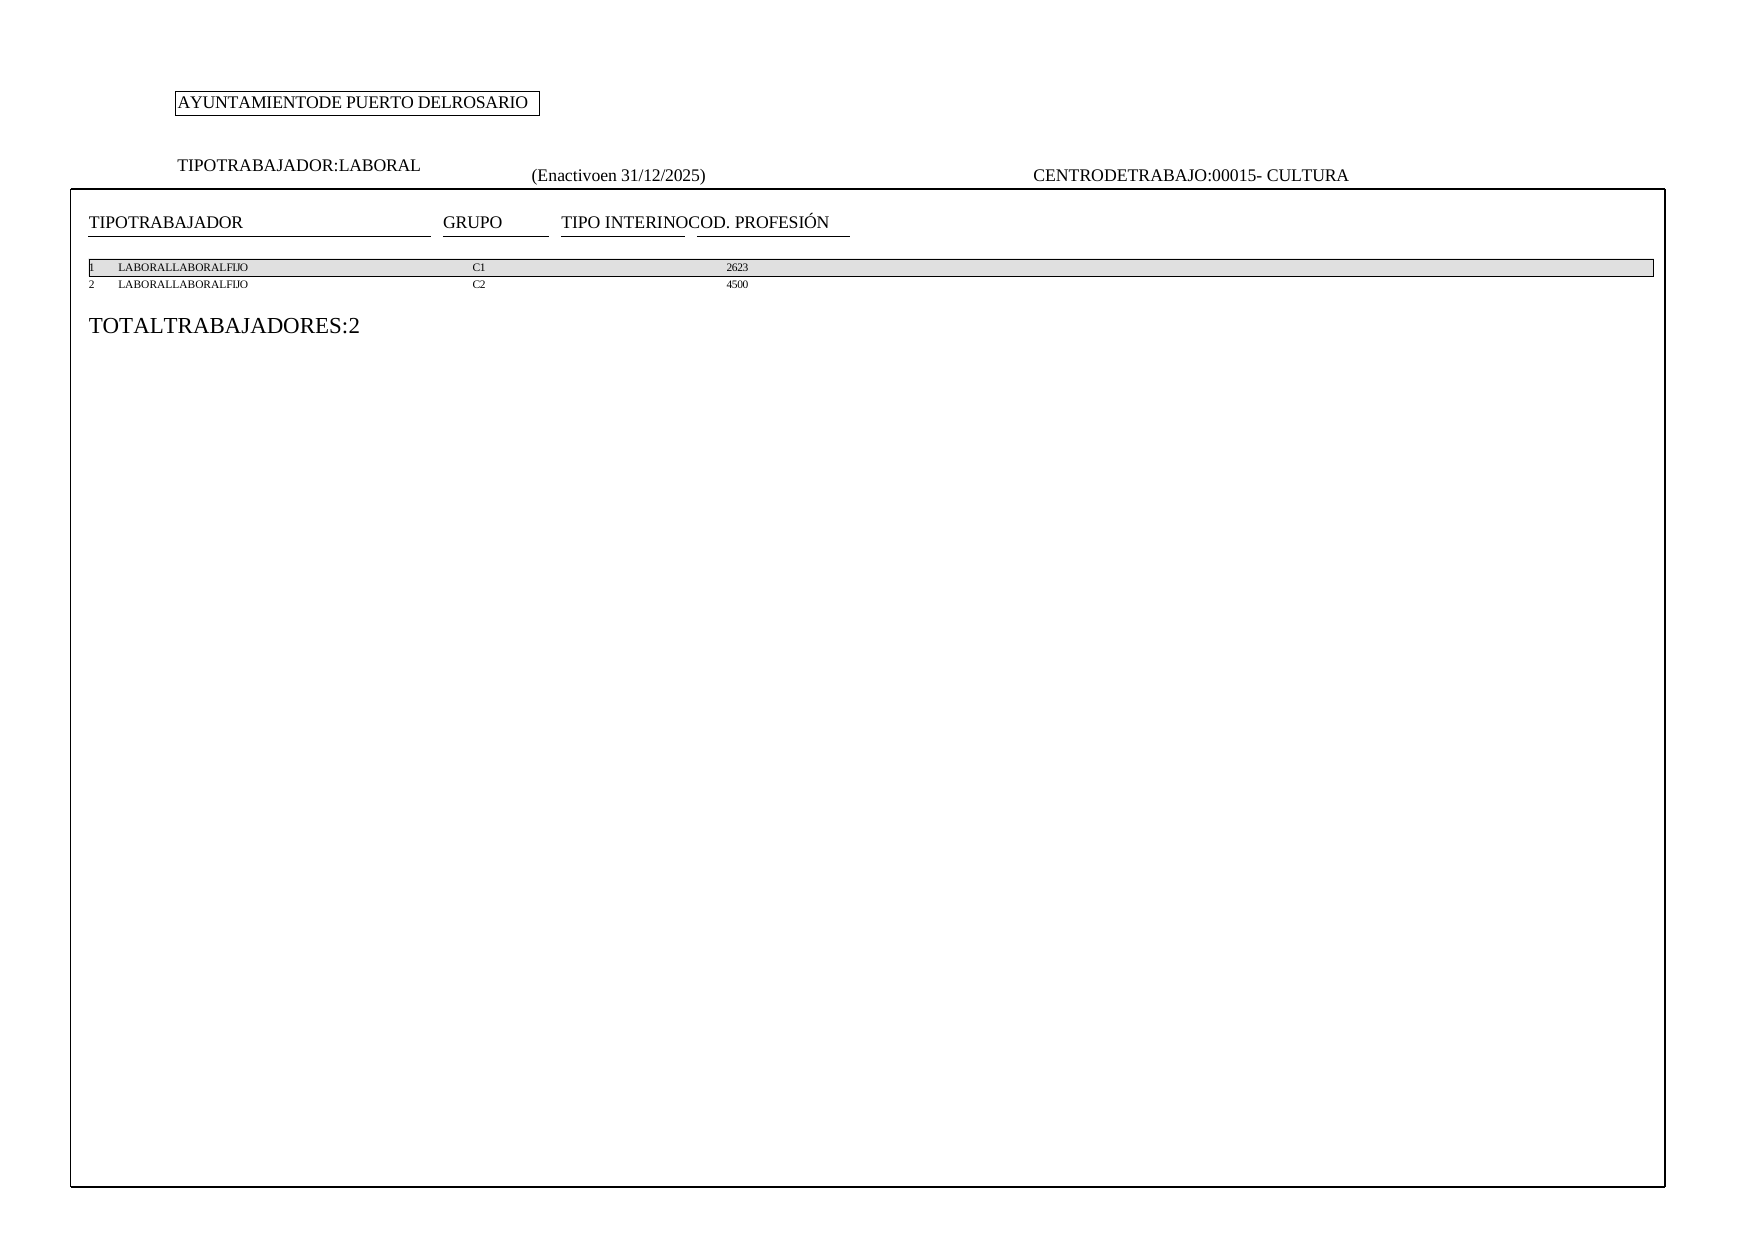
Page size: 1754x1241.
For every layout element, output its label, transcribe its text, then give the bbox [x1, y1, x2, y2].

text TIPOTRABAJADOR GRUPO TIPO INTERINOCOD. PROFESIÓN [88, 212, 1665, 232]
text (Enactivoen 31/12/2025) [531, 165, 724, 185]
subtitle TOTALTRABAJADORES:2 [88, 312, 1665, 339]
text TIPOTRABAJADOR:LABORAL [177, 155, 438, 175]
text CENTRODETRABAJO:00015- CULTURA [1033, 165, 1665, 185]
text 2 LABORALLABORALFIJO C2 4500 [88, 258, 1665, 291]
